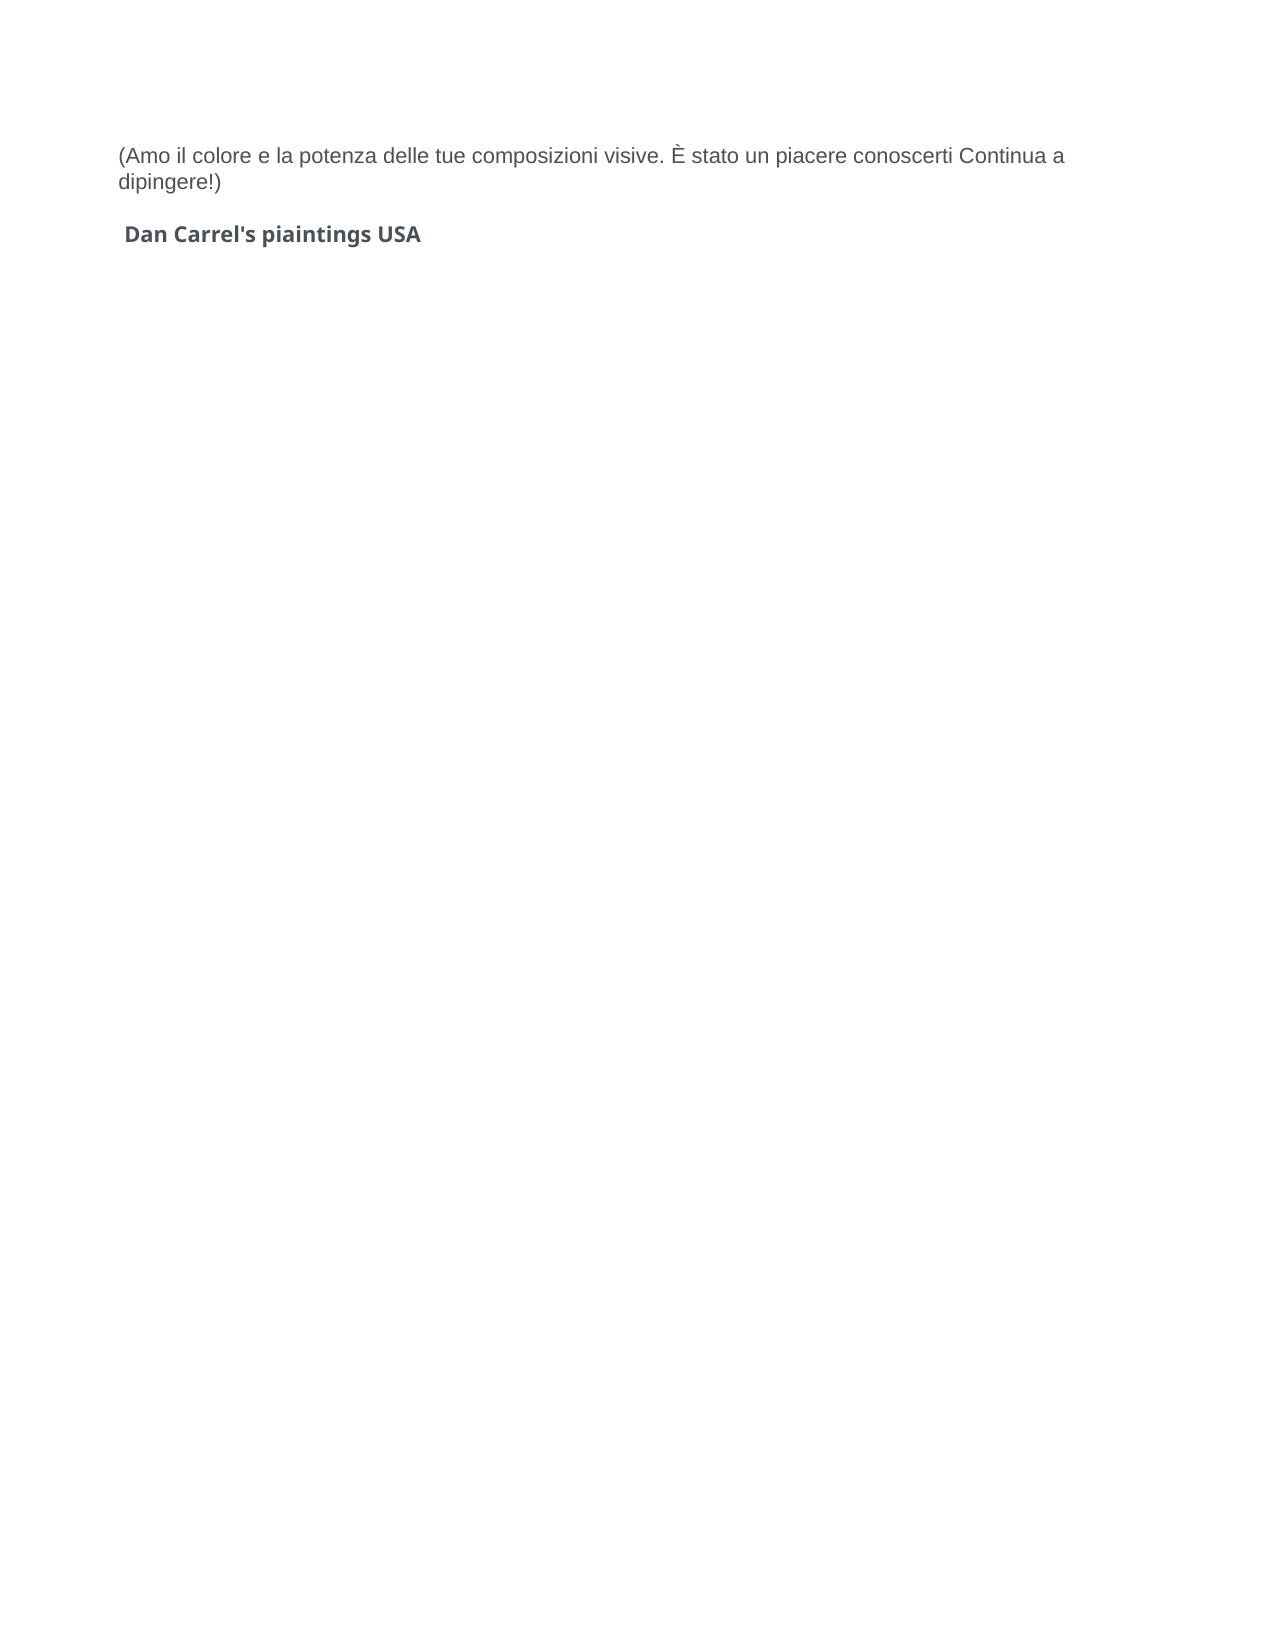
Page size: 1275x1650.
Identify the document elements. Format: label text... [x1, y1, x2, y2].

text (Amo il colore e la potenza delle tue composizioni visive. È stato un piacere conoscerti Continua a dipingere!) [118, 143, 1157, 194]
text Dan Carrel's piaintings USA [118, 219, 1157, 249]
